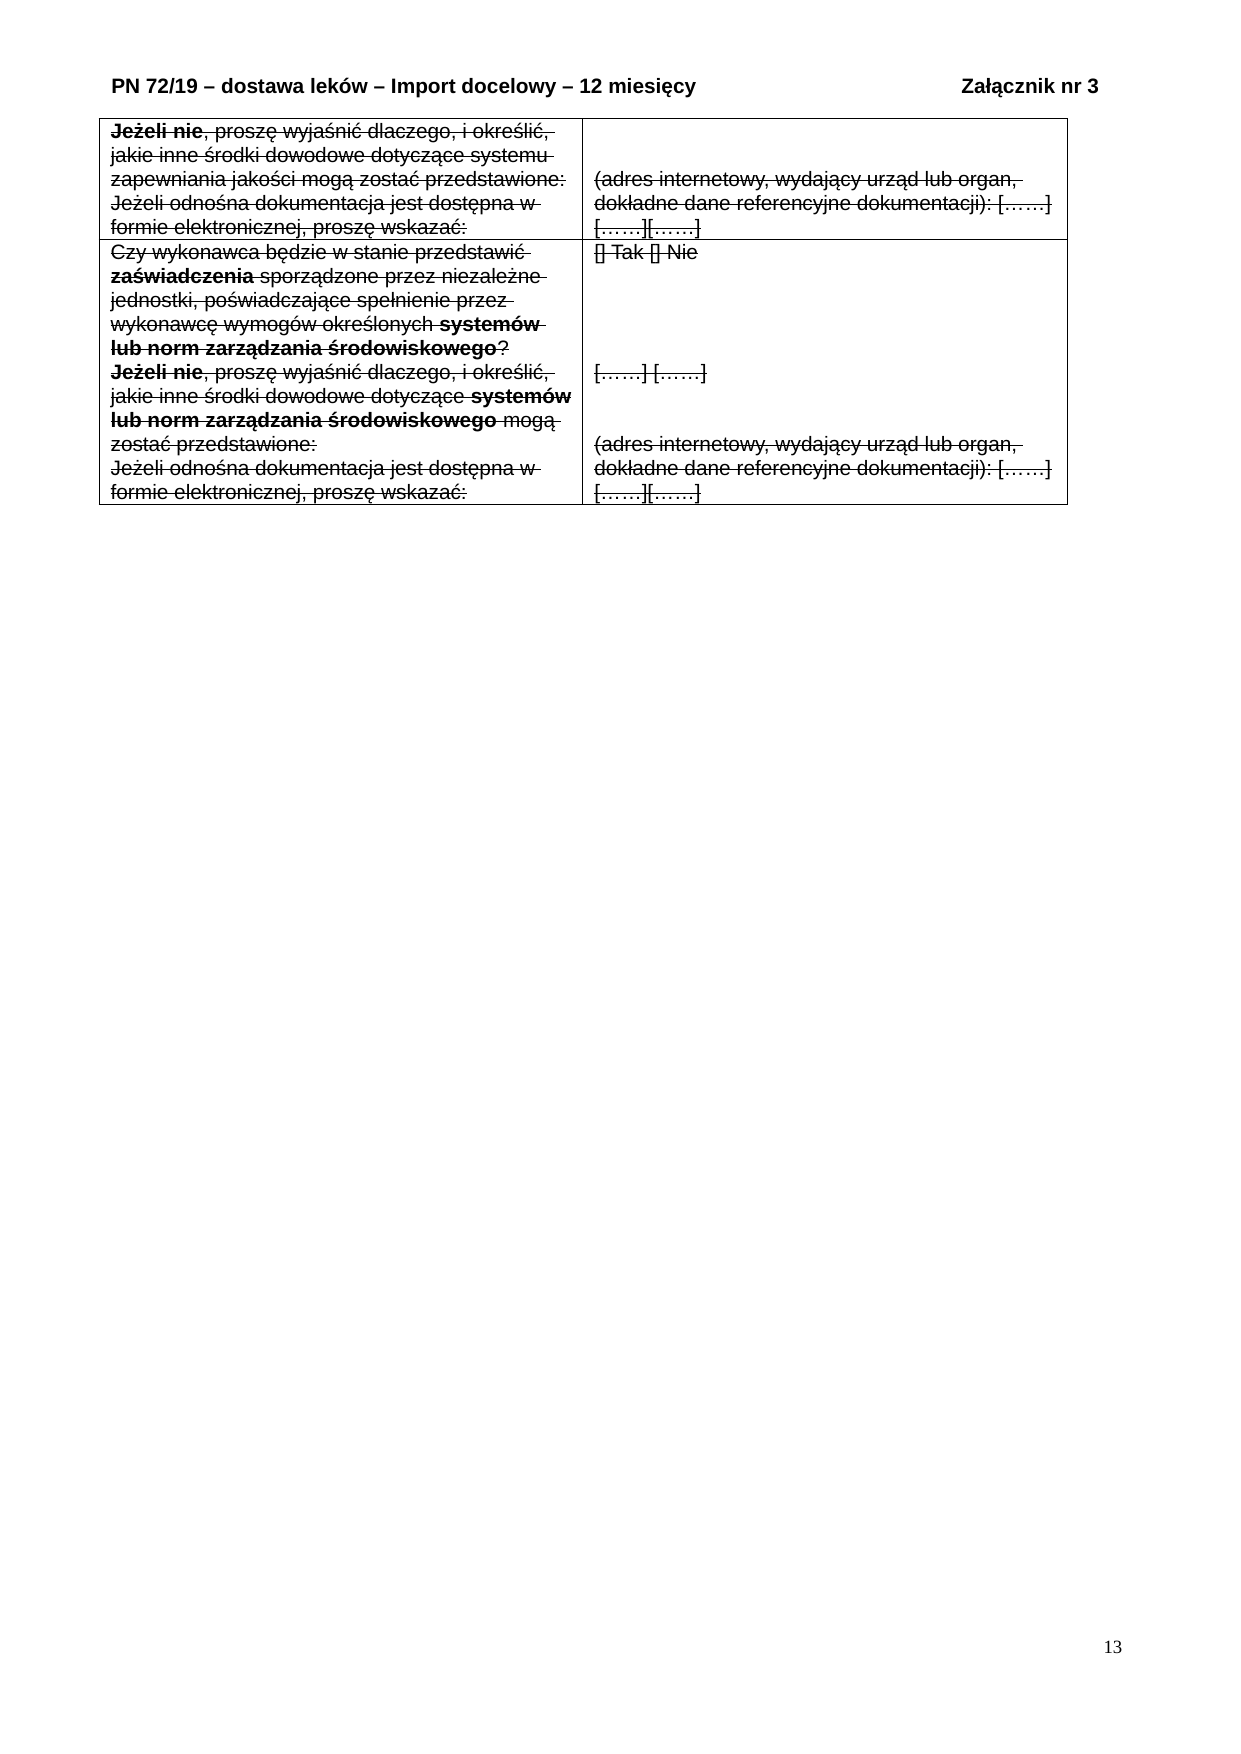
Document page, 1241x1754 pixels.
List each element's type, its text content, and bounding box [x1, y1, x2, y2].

table_cell Jeżeli nie, proszę wyjaśnić dlaczego, i określić, jakie inne środki dowodowe dotyczące systemu zapewniania jakości mogą zostać przedstawione: Jeżeli odnośna dokumentacja jest dostępna w formie elektronicznej, proszę wskazać: [100, 119, 582, 239]
table_cell (adres internetowy, wydający urząd lub organ, dokładne dane referencyjne dokumentacji): [……][……][……] [583, 119, 1067, 239]
table_cell Czy wykonawca będzie w stanie przedstawić zaświadczenia sporządzone przez niezależne jednostki, poświadczające spełnienie przez wykonawcę wymogów określonych systemów lub norm zarządzania środowiskowego? Jeżeli nie, proszę wyjaśnić dlaczego, i określić, jakie inne środki dowodowe dotyczące systemów lub norm zarządzania środowiskowego mogą zostać przedstawione: Jeżeli odnośna dokumentacja jest dostępna w formie elektronicznej, proszę wskazać: [100, 240, 582, 503]
table_cell [] Tak [] Nie [……] [……] (adres internetowy, wydający urząd lub organ, dokładne dane referencyjne dokumentacji): [……][……][……] [583, 240, 1067, 503]
